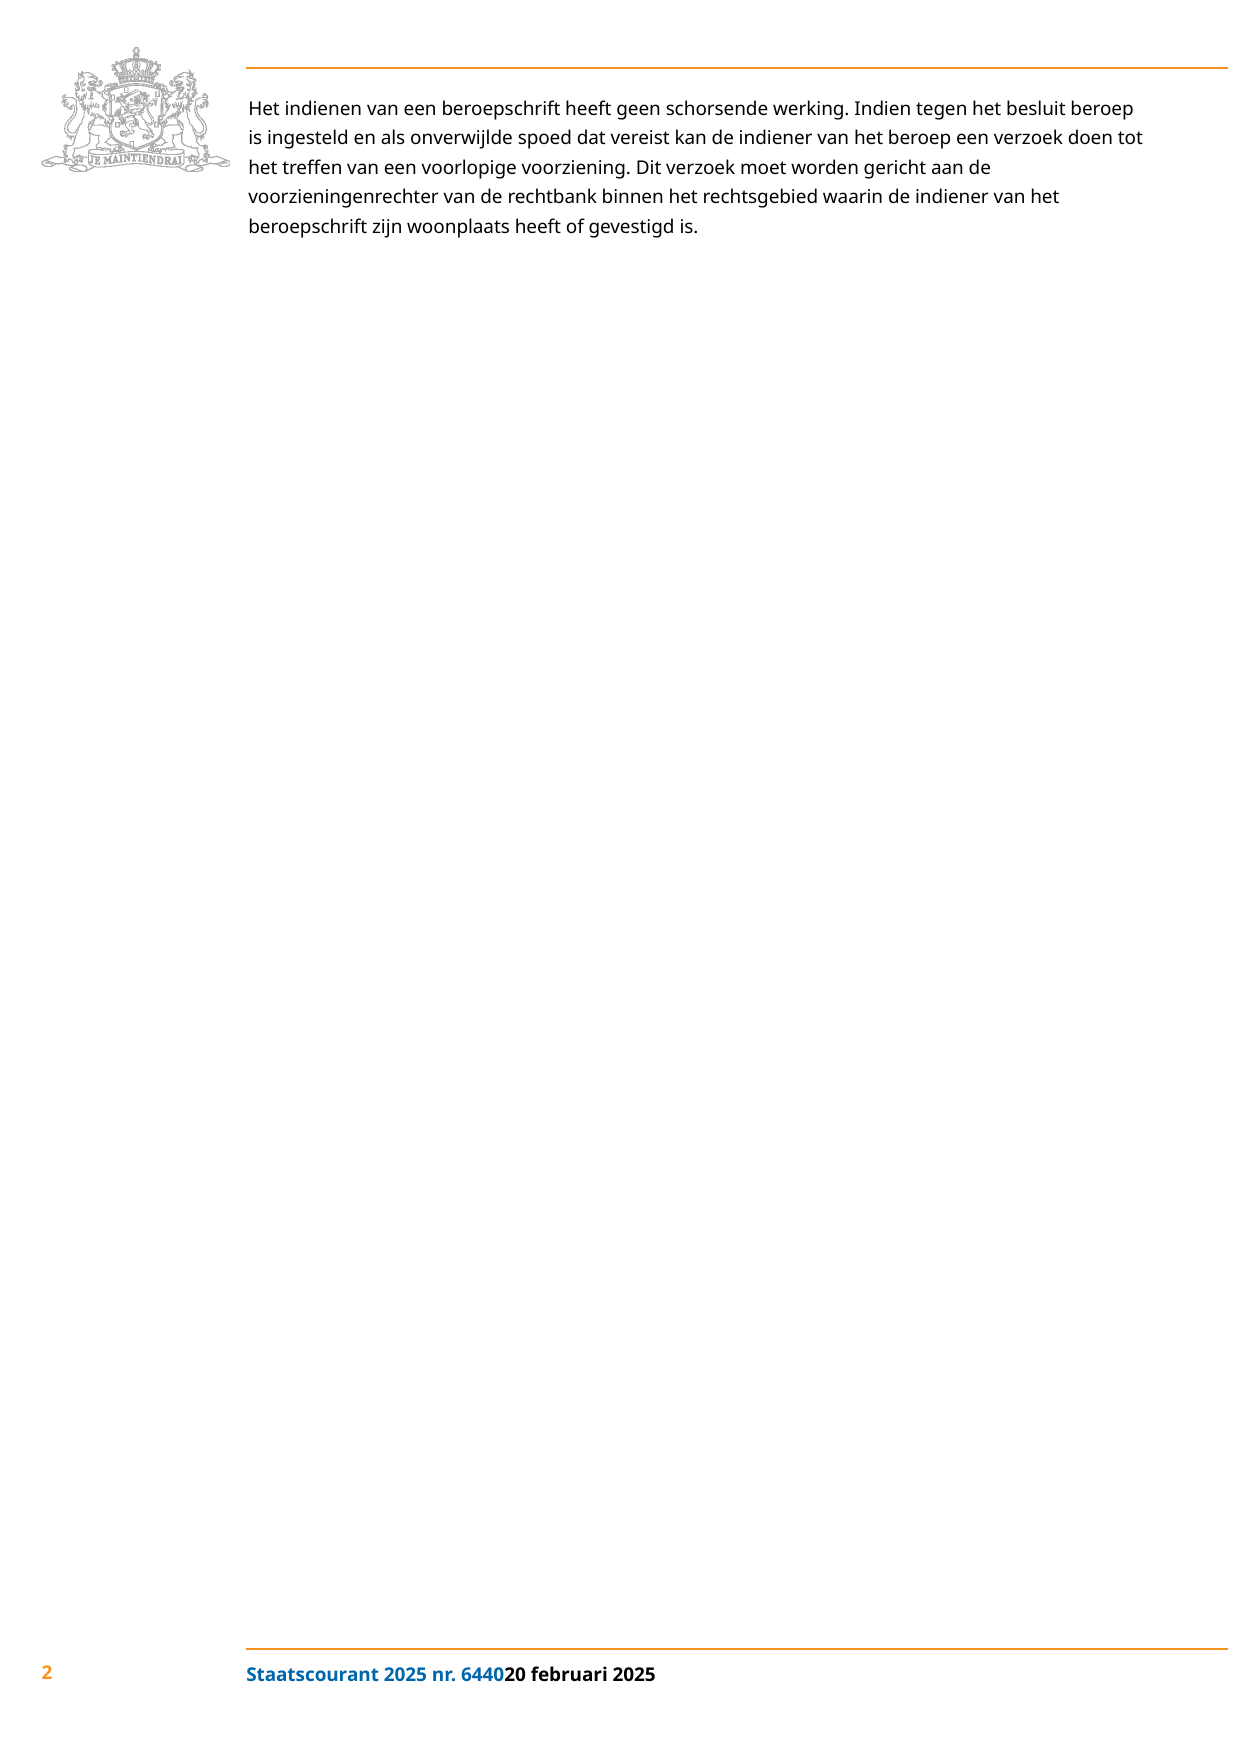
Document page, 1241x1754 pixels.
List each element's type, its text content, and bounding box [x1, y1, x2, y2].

text Het indienen van een beroepschrift heeft geen schorsende werking. Indien tegen het besluit beroep is ingesteld en als onverwijlde spoed dat vereist kan de indiener van het beroep een verzoek doen tot het treffen van een voorlopige voorziening. Dit verzoek moet worden gericht aan de voorzieningenrechter van de rechtbank binnen het rechtsgebied waarin de indiener van het beroepschrift zijn woonplaats heeft of gevestigd is. [248, 95, 1152, 239]
picture [41, 47, 231, 172]
